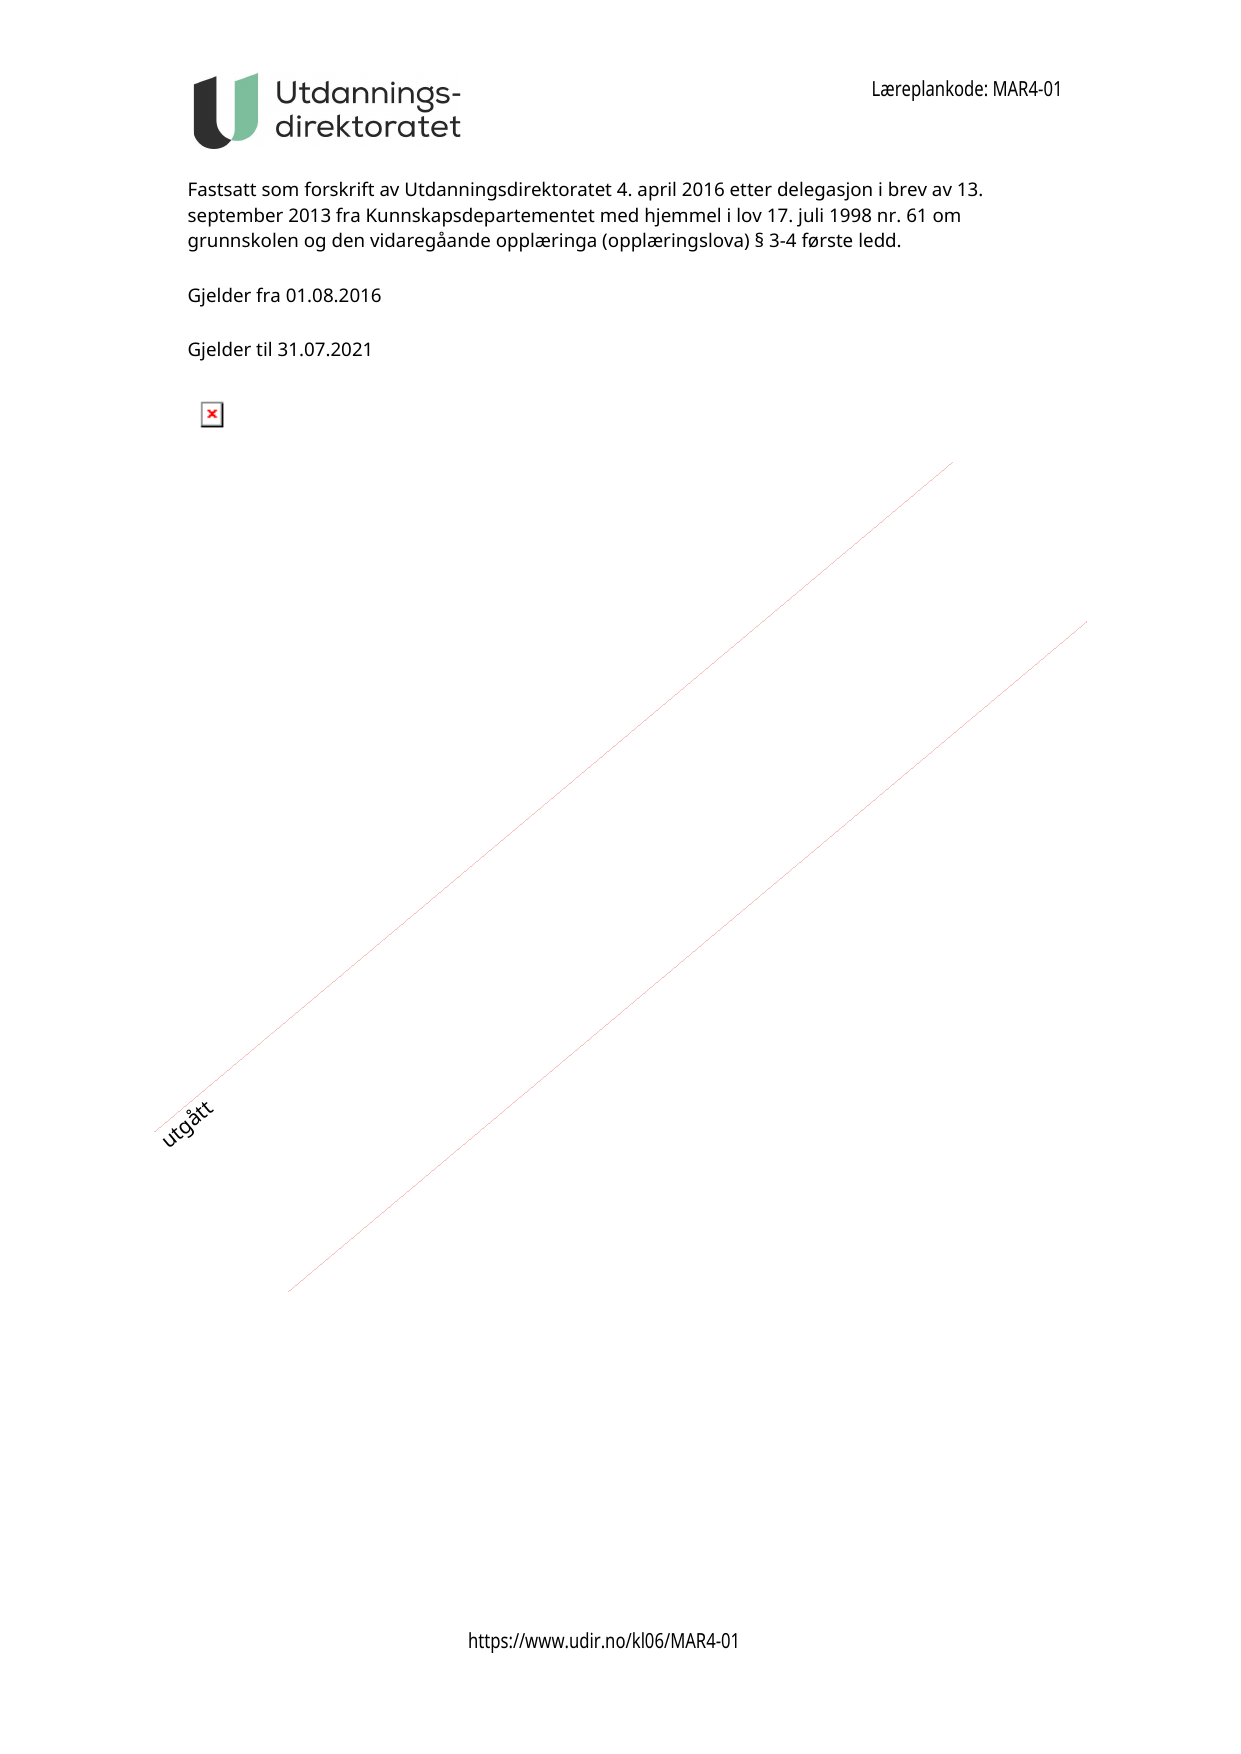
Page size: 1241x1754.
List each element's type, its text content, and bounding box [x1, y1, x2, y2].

text Gjelder fra 01.08.2016 [386, 282, 1053, 308]
text Fastsatt som forskrift av Utdanningsdirektoratet 4. april 2016 etter delegasjon i brev av 13. september 2013 fra Kunnskapsdepartementet med hjemmel i lov 17. juli 1998 nr. 61 om grunnskolen og den vidaregåande opplæringa (opplæringslova) § 3-4 første ledd. [187, 176, 1053, 253]
picture [193, 73, 461, 149]
text Gjelder til 31.07.2021 [378, 337, 1053, 362]
picture [187, 391, 238, 442]
